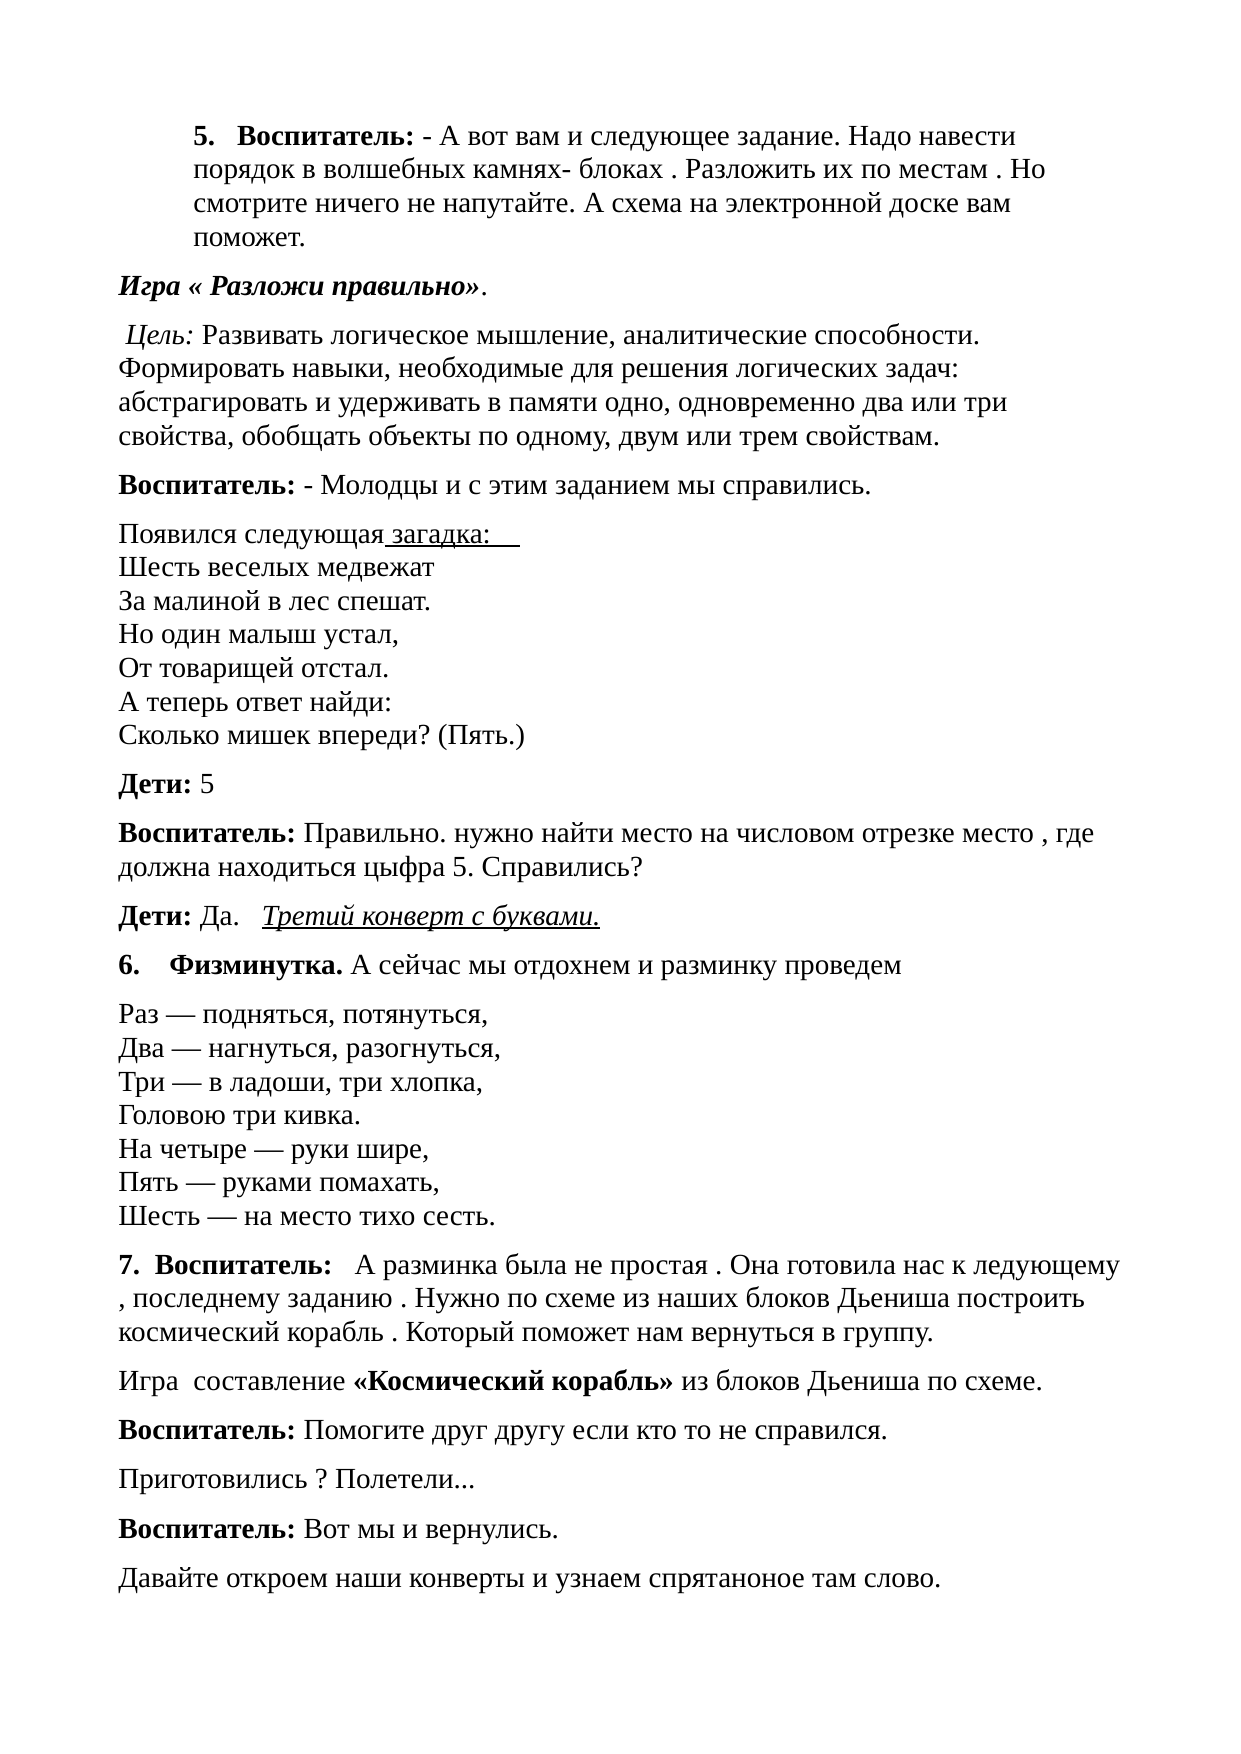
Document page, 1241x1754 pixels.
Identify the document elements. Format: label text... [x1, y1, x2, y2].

list Давайте откроем наши конверты и узнаем спрятаноное там слово. [118, 1560, 1122, 1593]
list Игра « Разложи правильно». [118, 268, 1122, 301]
list Воспитатель: Вот мы и вернулись. [118, 1511, 1122, 1544]
list Приготовились ? Полетели... [118, 1462, 1122, 1495]
list 7. Воспитатель: А разминка была не простая . Она готовила нас к ледующему , последнему заданию . Нужно по схеме из наших блоков Дьениша построить космический корабль . Который поможет нам вернуться в группу. [118, 1247, 1122, 1348]
list Воспитатель: Помогите друг другу если кто то не справился. [118, 1412, 1122, 1446]
list Появился следующая загадка: Шесть веселых медвежат За малиной в лес спешат. Но один малыш устал, От товарищей отстал. А теперь ответ найди: Сколько мишек впереди? (Пять.) [118, 516, 1122, 751]
list Игра составление «Космический корабль» из блоков Дьениша по схеме. [118, 1363, 1122, 1397]
list Дети: 5 [118, 766, 1122, 800]
list 5. Воспитатель: - А вот вам и следующее задание. Надо навести порядок в волшебных камнях- блоках . Разложить их по местам . Но смотрите ничего не напутайте. А схема на электронной доске вам поможет. [156, 118, 1122, 252]
list Воспитатель: - Молодцы и с этим заданием мы справились. [118, 467, 1122, 500]
list Раз — подняться, потянуться, Два — нагнуться, разогнуться, Три — в ладоши, три хлопка, Головою три кивка. На четыре — руки шире, Пять — руками помахать, Шесть — на место тихо сесть. [118, 997, 1122, 1231]
list Воспитатель: Правильно. нужно найти место на числовом отрезке место , где должна находиться цыфра 5. Справились? [118, 816, 1122, 883]
list Цель: Развивать логическое мышление, аналитические способности. Формировать навыки, необходимые для решения логических задач: абстрагировать и удерживать в памяти одно, одновременно два или три свойства, обобщать объекты по одному, двум или трем свойствам. [118, 317, 1122, 451]
list Дети: Да. Третий конверт с буквами. [118, 898, 1122, 932]
list 6. Физминутка. А сейчас мы отдохнем и разминку проведем [118, 947, 1122, 981]
